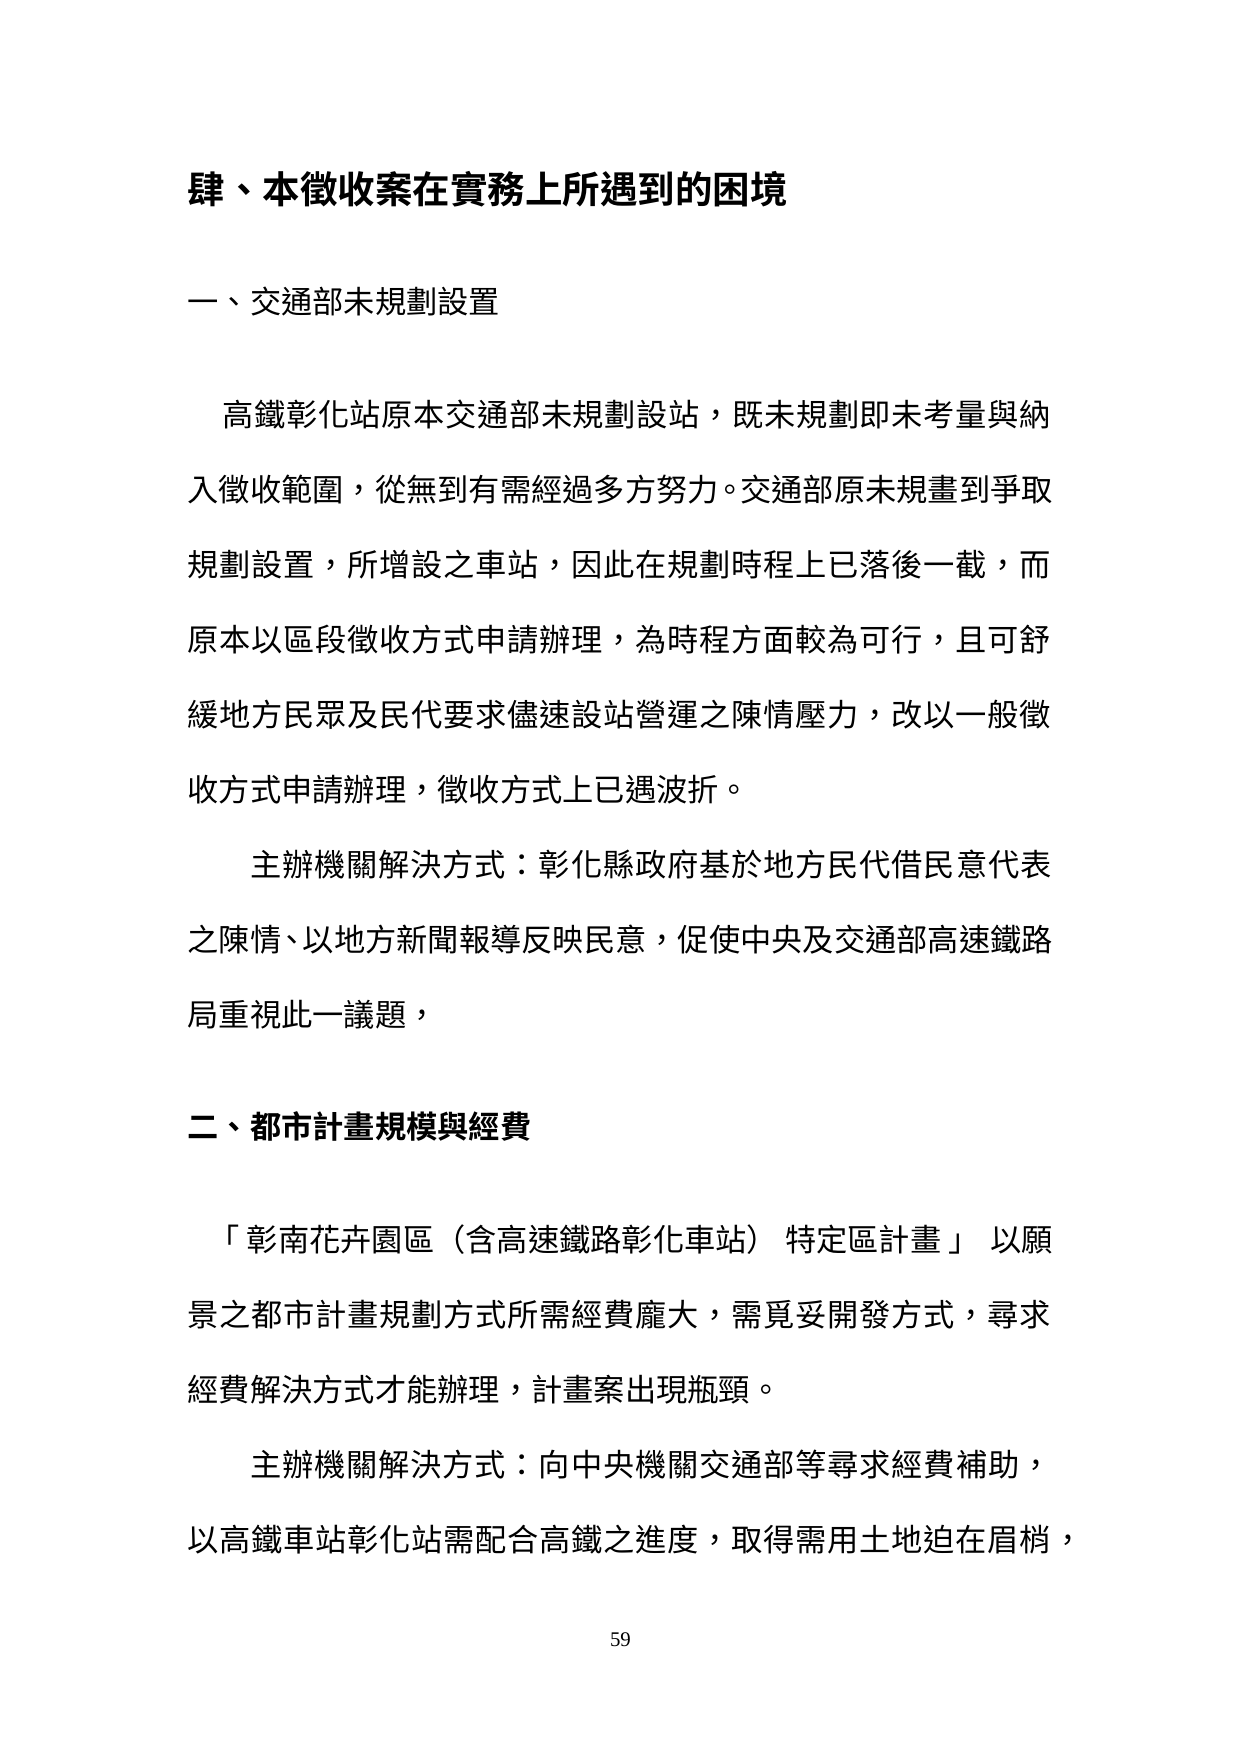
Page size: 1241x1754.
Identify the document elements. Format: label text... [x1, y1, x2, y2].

text 一、交通部未規劃設置 [187, 262, 1053, 337]
text 主辦機關解決方式：向中央機關交通部等尋求經費補助，以高鐵車站彰化站需配合高鐵之進度，取得需用土地迫在眉梢，請求先予撥款四億元左右予以支應站區土地徵收款，借立法委員於立法院提案討論，經獲行政院同意，先行撥付車站用地土地徵收款，待將來開發時在繳回相當價值之土地予中央政府。 [187, 1425, 1053, 1575]
text 主辦機關解決方式：彰化縣政府基於地方民代借民意代表之陳情、以地方新聞報導反映民意，促使中央及交通部高速鐵路局重視此一議題， [187, 825, 1053, 1050]
text 「 彰南花卉園區（含高速鐵路彰化車站） 特定區計畫 」 以願景之都市計畫規劃方式所需經費龐大，需覓妥開發方式，尋求經費解決方式才能辦理，計畫案出現瓶頸。 [187, 1200, 1053, 1425]
text 二、都市計畫規模與經費 [187, 1087, 1053, 1162]
subtitle 肆、本徵收案在實務上所遇到的困境 [187, 150, 1053, 225]
text 高鐵彰化站原本交通部未規劃設站，既未規劃即未考量與納入徵收範圍，從無到有需經過多方努力。交通部原未規畫到爭取規劃設置，所增設之車站，因此在規劃時程上已落後一截，而原本以區段徵收方式申請辦理，為時程方面較為可行，且可舒緩地方民眾及民代要求儘速設站營運之陳情壓力，改以一般徵收方式申請辦理，徵收方式上已遇波折。 [187, 375, 1053, 825]
